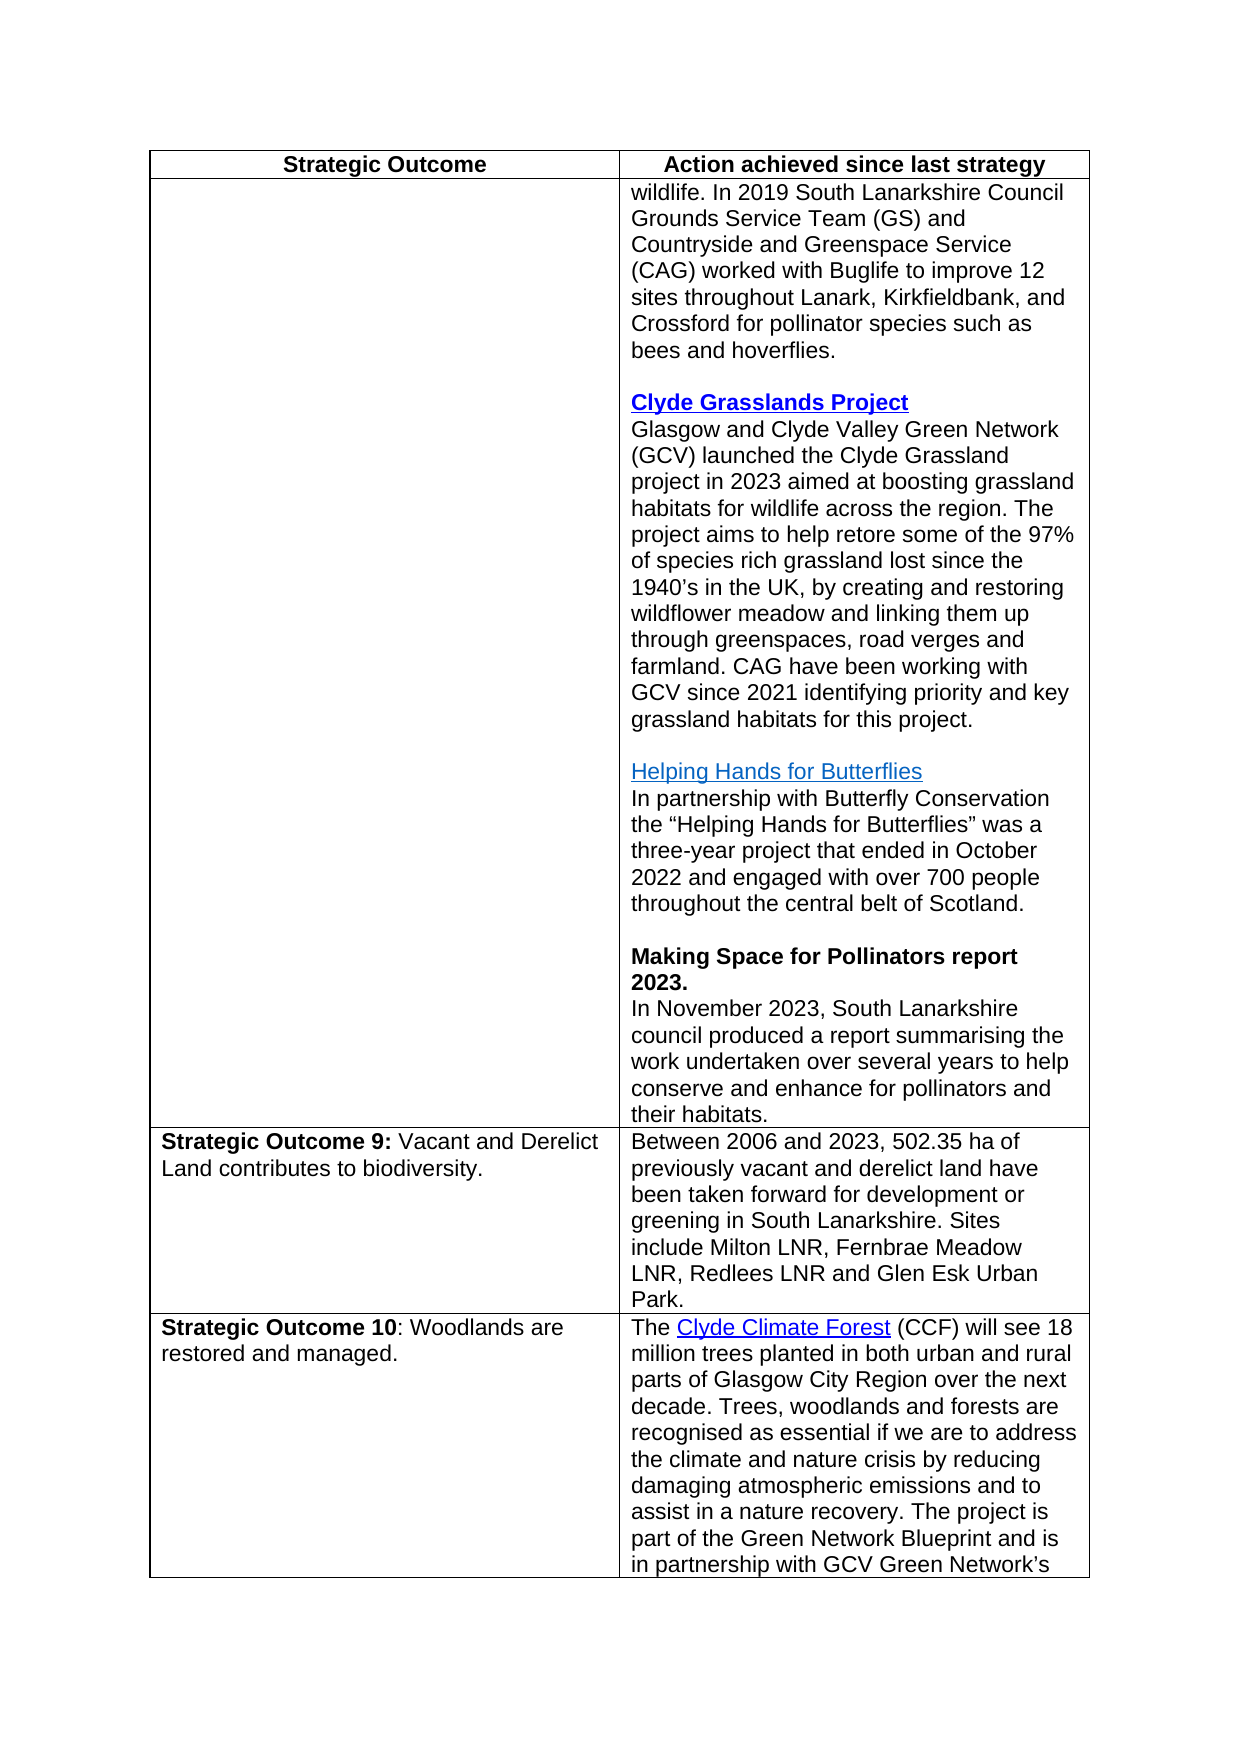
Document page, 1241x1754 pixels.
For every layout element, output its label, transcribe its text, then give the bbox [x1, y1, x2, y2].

table_cell Between 2006 and 2023, 502.35 ha of previously vacant and derelict land have been taken forward for development or greening in South Lanarkshire. Sites include Milton LNR, Fernbrae Meadow LNR, Redlees LNR and Glen Esk Urban Park. [620, 1128, 1089, 1313]
table_cell [151, 179, 619, 1127]
table_cell Strategic Outcome 9: Vacant and Derelict Land contributes to biodiversity. [151, 1128, 619, 1313]
table_header Action achieved since last strategy [620, 151, 1089, 177]
table_cell Strategic Outcome 10: Woodlands are restored and managed. [151, 1314, 619, 1577]
table_header Strategic Outcome [151, 151, 619, 177]
table_cell wildlife. In 2019 South Lanarkshire Council Grounds Service Team (GS) and Countryside and Greenspace Service (CAG) worked with Buglife to improve 12 sites throughout Lanark, Kirkfieldbank, and Crossford for pollinator species such as bees and hoverflies. Clyde Grasslands Project Glasgow and Clyde Valley Green Network (GCV) launched the Clyde Grassland project in 2023 aimed at boosting grassland habitats for wildlife across the region. The project aims to help retore some of the 97% of species rich grassland lost since the 1940’s in the UK, by creating and restoring wildflower meadow and linking them up through greenspaces, road verges and farmland. CAG have been working with GCV since 2021 identifying priority and key grassland habitats for this project. Helping Hands for Butterflies In partnership with Butterfly Conservation the “Helping Hands for Butterflies” was a three-year project that ended in October 2022 and engaged with over 700 people throughout the central belt of Scotland. Making Space for Pollinators report 2023. In November 2023, South Lanarkshire council produced a report summarising the work undertaken over several years to help conserve and enhance for pollinators and their habitats. [620, 179, 1089, 1127]
table_cell The Clyde Climate Forest (CCF) will see 18 million trees planted in both urban and rural parts of Glasgow City Region over the next decade. Trees, woodlands and forests are recognised as essential if we are to address the climate and nature crisis by reducing damaging atmospheric emissions and to assist in a nature recovery. The project is part of the Green Network Blueprint and is in partnership with GCV Green Network’s [620, 1314, 1089, 1577]
